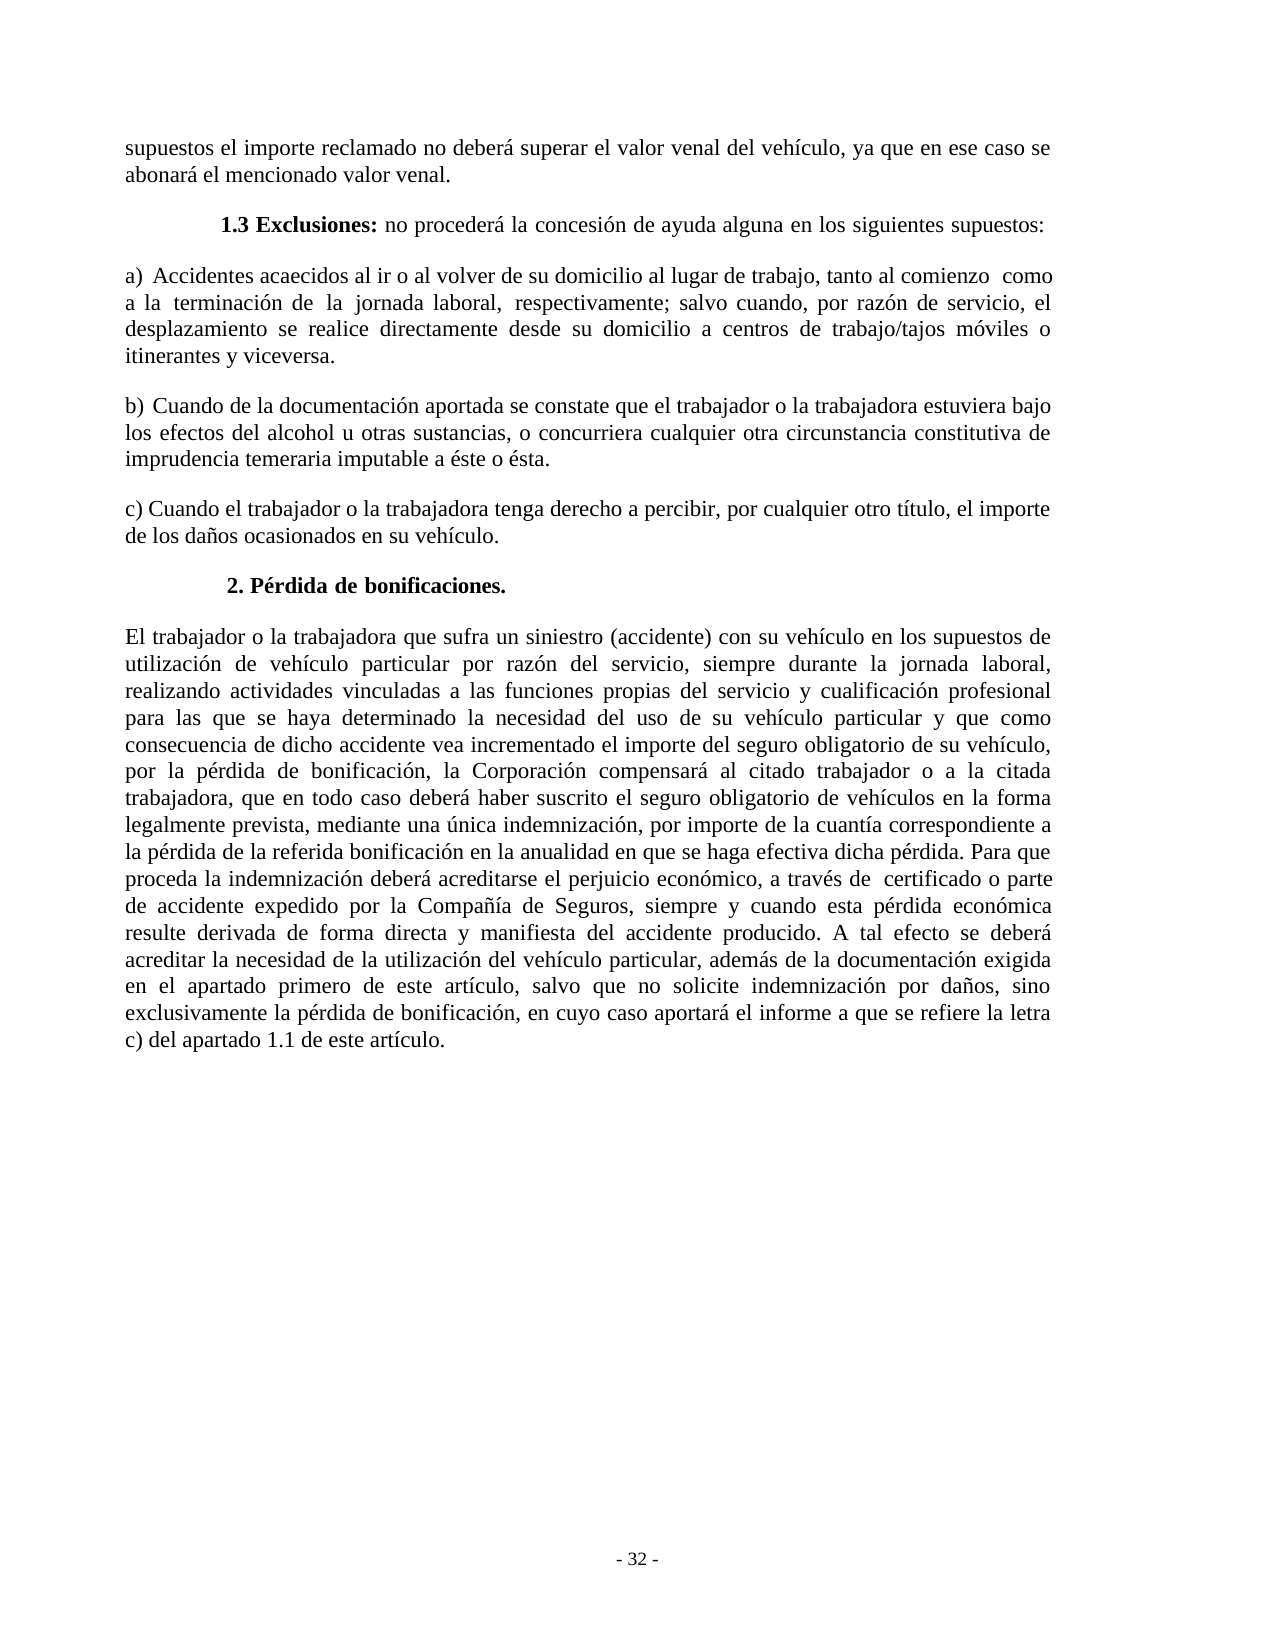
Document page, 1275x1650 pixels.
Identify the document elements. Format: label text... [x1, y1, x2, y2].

text El trabajador o la trabajadora que sufra un siniestro (accidente) con su vehículo en los supuestos de utilización de vehículo particular por razón del servicio, siempre durante la jornada laboral, realizando actividades vinculadas a las funciones propias del servicio y cualificación profesional para las que se haya determinado la necesidad del uso de su vehículo particular y que como consecuencia de dicho accidente vea incrementado el importe del seguro obligatorio de su vehículo, por la pérdida de bonificación, la Corporación compensará al citado trabajador o a la citada trabajadora, que en todo caso deberá haber suscrito el seguro obligatorio de vehículos en la forma legalmente prevista, mediante una única indemnización, por importe de la cuantía correspondiente a la pérdida de la referida bonificación en la anualidad en que se haga efectiva dicha pérdida. Para que proceda la indemnización deberá acreditarse el perjuicio económico, a través de certificado o parte de accidente expedido por la Compañía de Seguros, siempre y cuando esta pérdida económica resulte derivada de forma directa y manifiesta del accidente producido. A tal efecto se deberá acreditar la necesidad de la utilización del vehículo particular, además de la documentación exigida en el apartado primero de este artículo, salvo que no solicite indemnización por daños, sino exclusivamente la pérdida de bonificación, en cuyo caso aportará el informe a que se refiere la letra c) del apartado 1.1 de este artículo. [125, 623, 1053, 1053]
text supuestos el importe reclamado no deberá superar el valor venal del vehículo, ya que en ese caso se abonará el mencionado valor venal. [125, 134, 1053, 187]
list Cuando de la documentación aportada se constate que el trabajador o la trabajadora estuviera bajo los efectos del alcohol u otras sustancias, o concurriera cualquier otra circunstancia constitutiva de imprudencia temeraria imputable a éste o ésta. [125, 392, 1053, 471]
list Pérdida de bonificaciones. [227, 573, 1194, 599]
list Accidentes acaecidos al ir o al volver de su domicilio al lugar de trabajo, tanto al comienzo como a la terminación de la jornada laboral, respectivamente; salvo cuando, por razón de servicio, el desplazamiento se realice directamente desde su domicilio a centros de trabajo/tajos móviles o itinerantes y viceversa. [125, 262, 1053, 368]
list Exclusiones: no procederá la concesión de ayuda alguna en los siguientes supuestos: [220, 211, 1194, 237]
list Cuando el trabajador o la trabajadora tenga derecho a percibir, por cualquier otro título, el importe de los daños ocasionados en su vehículo. [125, 496, 1053, 548]
